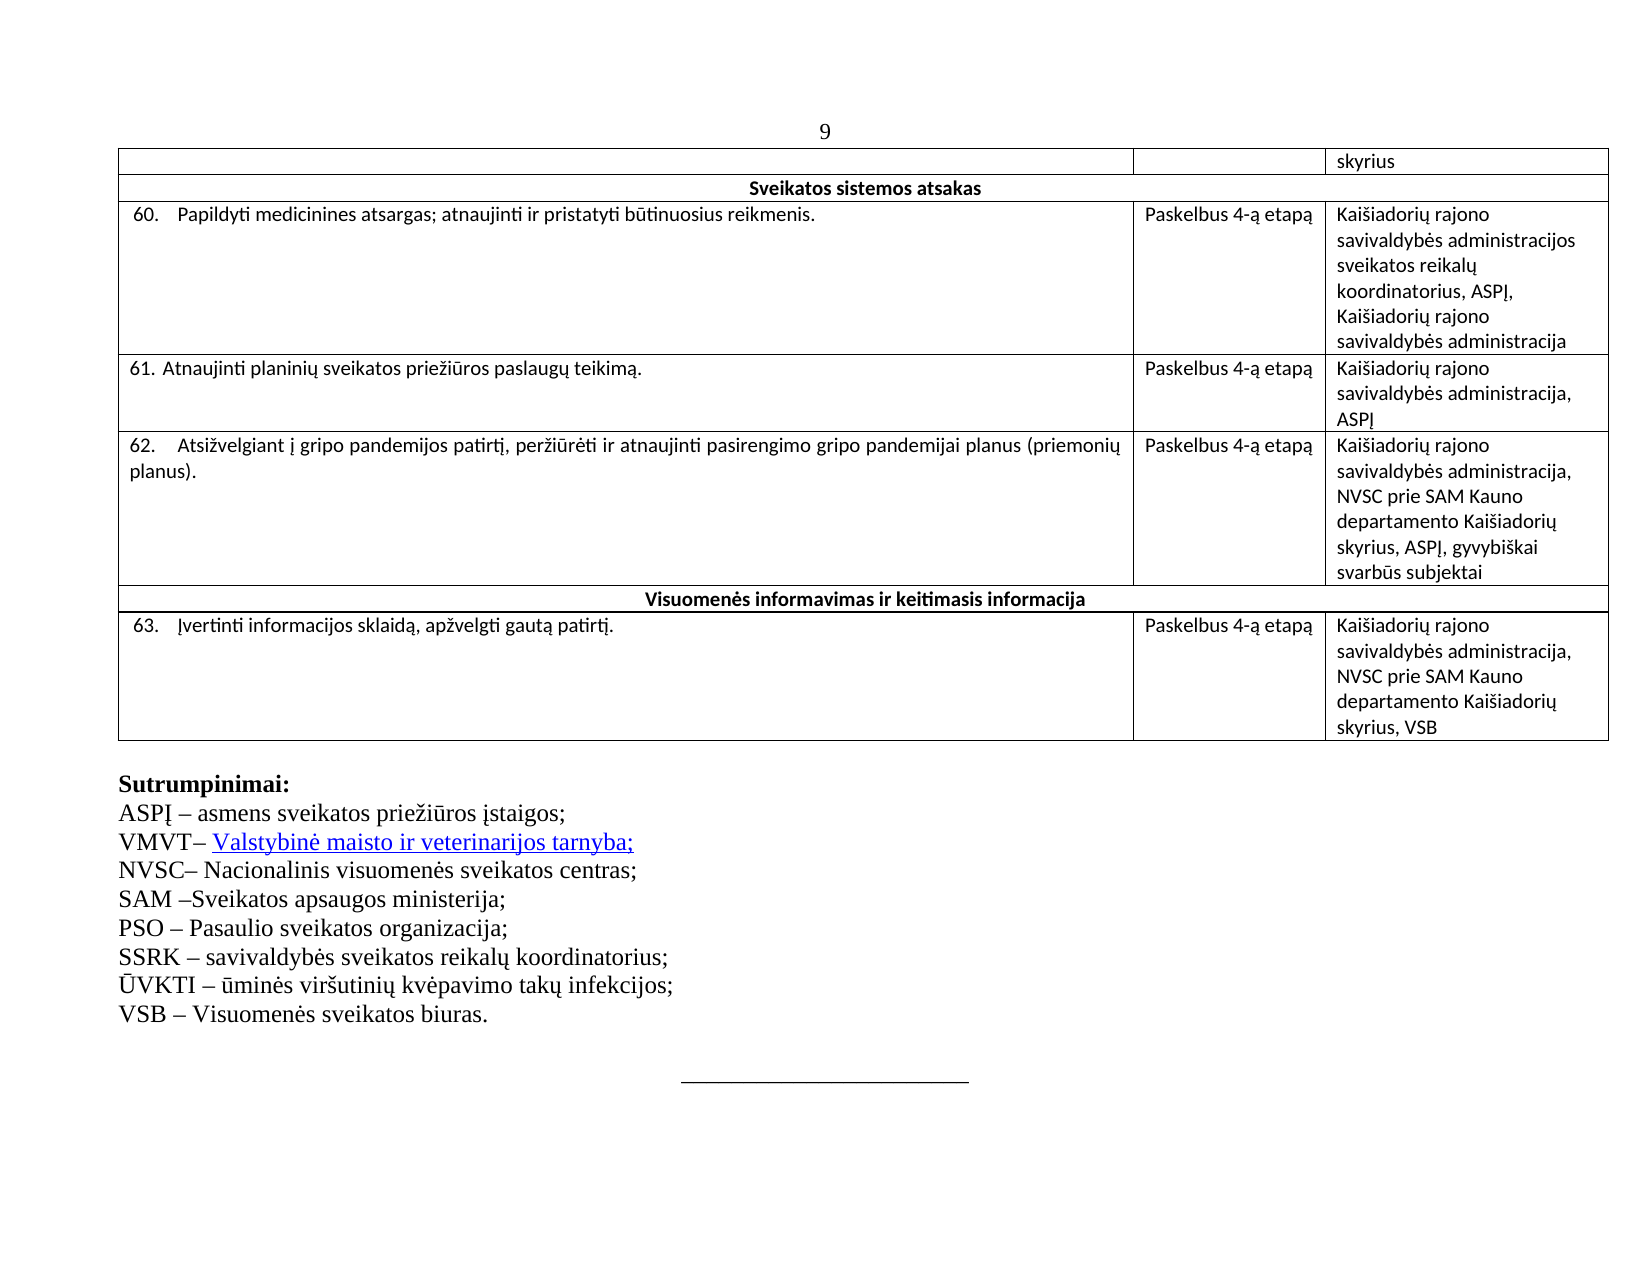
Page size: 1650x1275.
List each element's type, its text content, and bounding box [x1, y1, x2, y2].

table_cell 62. Atsižvelgiant į gripo pandemijos patirtį, peržiūrėti ir atnaujinti pasirengimo gripo pandemijai planus (priemonių planus). [119, 432, 1133, 585]
table_cell [1134, 149, 1325, 174]
table_cell skyrius [1326, 149, 1608, 174]
text Sutrumpinimai: [118, 769, 1532, 798]
table_cell Visuomenės informavimas ir keitimasis informacija [119, 586, 1608, 611]
table_cell Kaišiadorių rajono savivaldybės administracija, NVSC prie SAM Kauno departamento Kaišiadorių skyrius, VSB [1326, 613, 1608, 739]
table_cell Paskelbus 4-ą etapą [1134, 202, 1325, 354]
table_cell [119, 149, 1133, 174]
table_cell Sveikatos sistemos atsakas [119, 175, 1608, 201]
table_cell Kaišiadorių rajono savivaldybės administracija, ASPĮ [1326, 355, 1608, 431]
table_cell Kaišiadorių rajono savivaldybės administracijos sveikatos reikalų koordinatorius, ASPĮ, Kaišiadorių rajono savivaldybės administracija [1326, 202, 1608, 354]
table_cell Paskelbus 4-ą etapą [1134, 432, 1325, 585]
table_cell 63. Įvertinti informacijos sklaidą, apžvelgti gautą patirtį. [119, 613, 1133, 739]
text ASPĮ – asmens sveikatos priežiūros įstaigos; [118, 798, 1532, 827]
table_cell Paskelbus 4-ą etapą [1134, 355, 1325, 431]
table_cell 60. Papildyti medicinines atsargas; atnaujinti ir pristatyti būtinuosius reikmenis. [119, 202, 1133, 354]
text PSO – Pasaulio sveikatos organizacija; [118, 913, 1532, 942]
text SSRK – savivaldybės sveikatos reikalų koordinatorius; [118, 942, 1532, 971]
text VMVT – Valstybinė maisto ir veterinarijos tarnyba; [118, 827, 1532, 856]
text SAM –Sveikatos apsaugos ministerija; [118, 884, 1532, 913]
text ŪVKTI – ūminės viršutinių kvėpavimo takų infekcijos; [118, 971, 1532, 999]
text NVSC– Nacionalinis visuomenės sveikatos centras; [118, 856, 1532, 884]
table_cell Paskelbus 4-ą etapą [1134, 613, 1325, 739]
text _______________________ [118, 1057, 1532, 1086]
text VSB – Visuomenės sveikatos biuras. [118, 999, 1532, 1028]
table_cell Kaišiadorių rajono savivaldybės administracija, NVSC prie SAM Kauno departamento Kaišiadorių skyrius, ASPĮ, gyvybiškai svarbūs subjektai [1326, 432, 1608, 585]
table_cell 61. Atnaujinti planinių sveikatos priežiūros paslaugų teikimą. [119, 355, 1133, 431]
